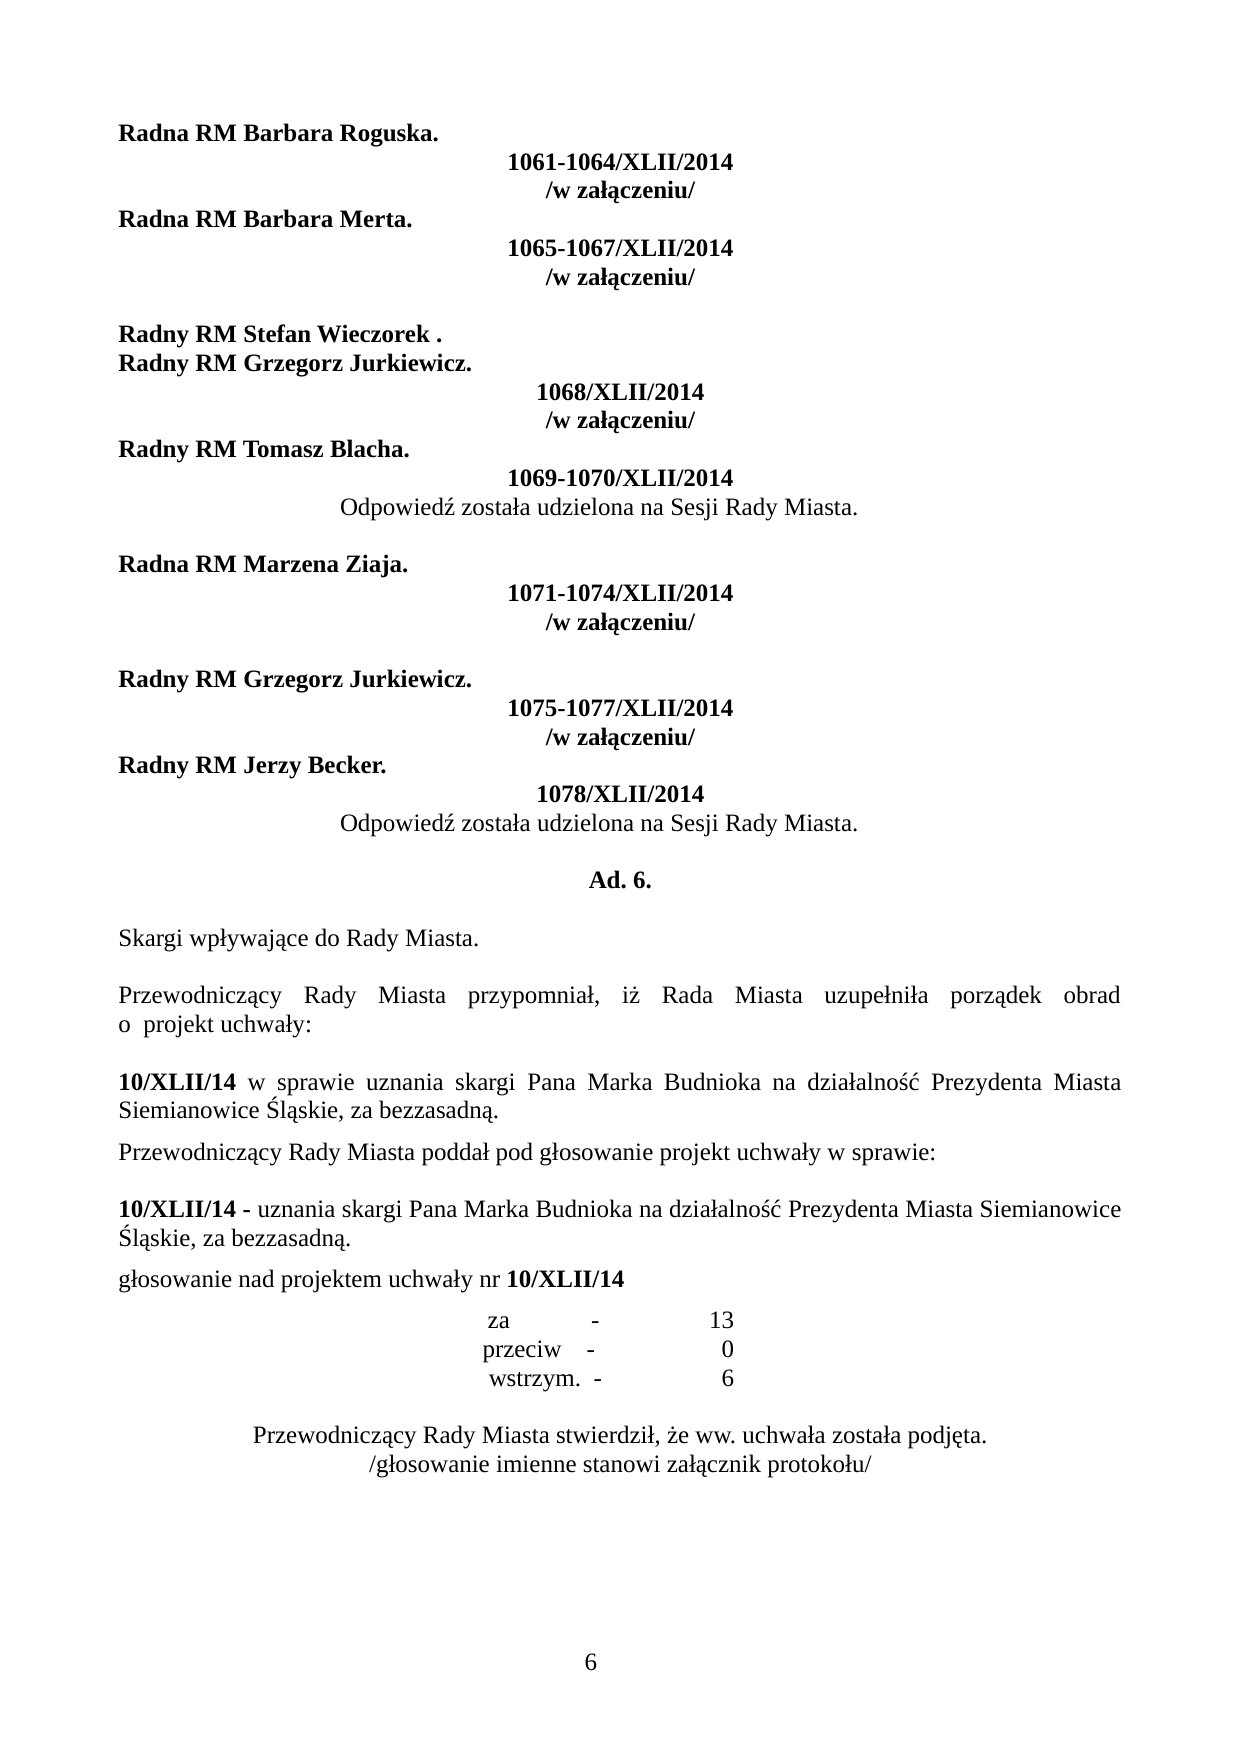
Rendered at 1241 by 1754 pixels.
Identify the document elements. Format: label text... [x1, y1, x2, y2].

text 1078/XLII/2014 [118, 779, 1122, 808]
text /w załączeniu/ [118, 607, 1122, 636]
text Radna RM Barbara Merta. [118, 204, 1122, 233]
text Radny RM Jerzy Becker. [118, 751, 1122, 779]
text /w załączeniu/ [118, 722, 1122, 751]
text /w załączeniu/ [118, 406, 1122, 434]
text 1061-1064/XLII/2014 [118, 147, 1122, 176]
text /w załączeniu/ [118, 176, 1122, 204]
text Odpowiedź została udzielona na Sesji Rady Miasta. [118, 808, 1122, 837]
text wstrzym. - 6 [118, 1363, 1122, 1392]
text 10/XLII/14 - uznania skargi Pana Marka Budnioka na działalność Prezydenta Miasta Siemianowice Śląskie, za bezzasadną. [118, 1194, 1122, 1252]
text Przewodniczący Rady Miasta poddał pod głosowanie projekt uchwały w sprawie: [118, 1137, 1122, 1166]
text 1069-1070/XLII/2014 [118, 463, 1122, 492]
text 10/XLII/14 w sprawie uznania skargi Pana Marka Budnioka na działalność Prezydenta Miasta Siemianowice Śląskie, za bezzasadną. [118, 1067, 1122, 1124]
text Ad. 6. [118, 866, 1122, 894]
text 1065-1067/XLII/2014 [118, 233, 1122, 262]
text głosowanie nad projektem uchwały nr 10/XLII/14 [118, 1264, 1122, 1293]
text Radna RM Marzena Ziaja. [118, 549, 1122, 578]
text Radny RM Tomasz Blacha. [118, 434, 1122, 463]
text 1075-1077/XLII/2014 [118, 693, 1122, 722]
text /głosowanie imienne stanowi załącznik protokołu/ [118, 1449, 1122, 1478]
text Odpowiedź została udzielona na Sesji Rady Miasta. [118, 492, 1122, 521]
text Przewodniczący Rady Miasta przypomniał, iż Rada Miasta uzupełniła porządek obrad o projekt uchwały: [118, 981, 1122, 1038]
text Radny RM Grzegorz Jurkiewicz. [118, 664, 1122, 693]
text za - 13 przeciw - 0 [118, 1306, 1122, 1363]
text Przewodniczący Rady Miasta stwierdził, że ww. uchwała została podjęta. [118, 1421, 1122, 1449]
text /w załączeniu/ [118, 262, 1122, 291]
text Radny RM Stefan Wieczorek . [118, 319, 1122, 348]
text Radna RM Barbara Roguska. [118, 118, 1122, 147]
text 1068/XLII/2014 [118, 377, 1122, 406]
text Skargi wpływające do Rady Miasta. [118, 923, 1122, 952]
text 1071-1074/XLII/2014 [118, 578, 1122, 607]
text Radny RM Grzegorz Jurkiewicz. [118, 348, 1122, 377]
